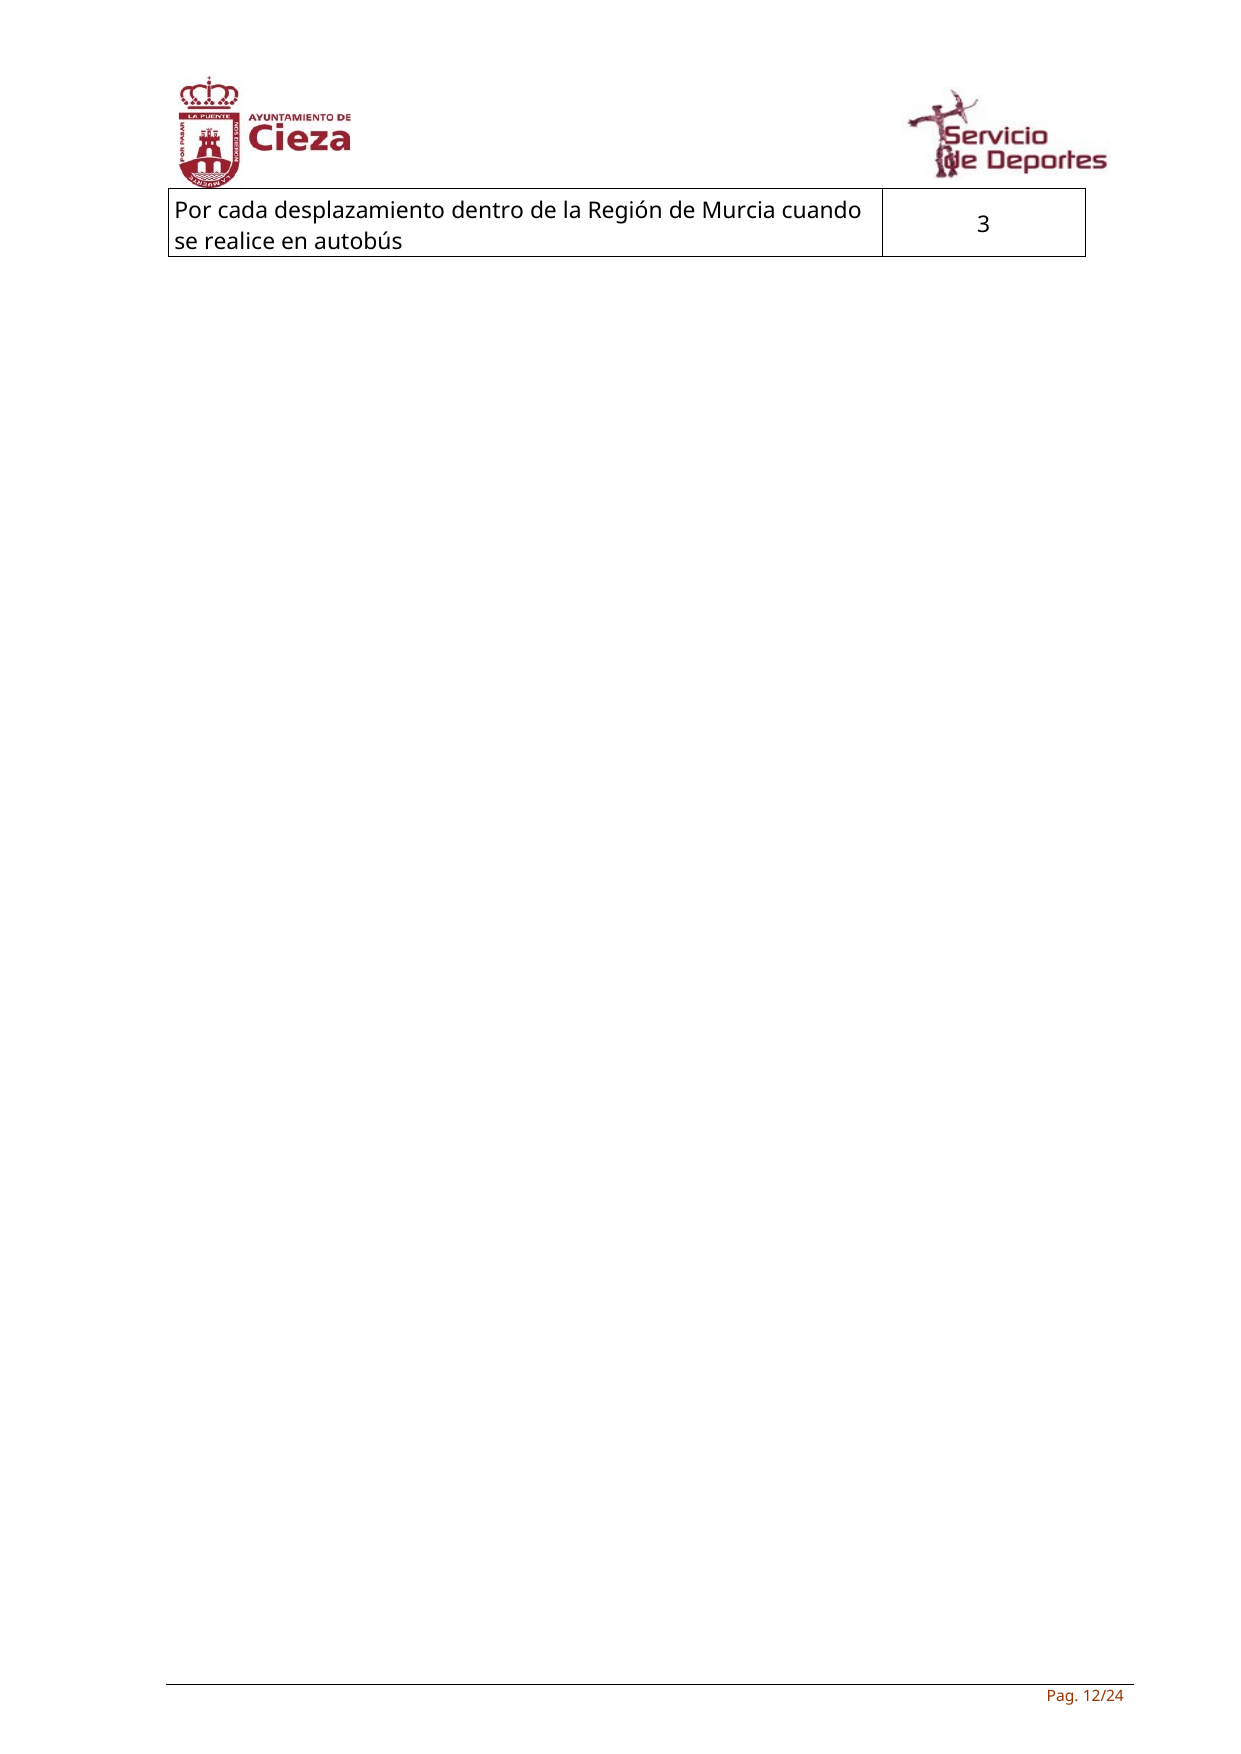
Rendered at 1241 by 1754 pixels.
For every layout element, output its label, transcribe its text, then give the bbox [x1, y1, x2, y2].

table_cell Por cada desplazamiento dentro de la Región de Murcia cuando se realice en autobús [169, 189, 882, 256]
table_cell 3 [883, 189, 1085, 256]
picture [901, 87, 1112, 180]
picture [178, 75, 351, 188]
